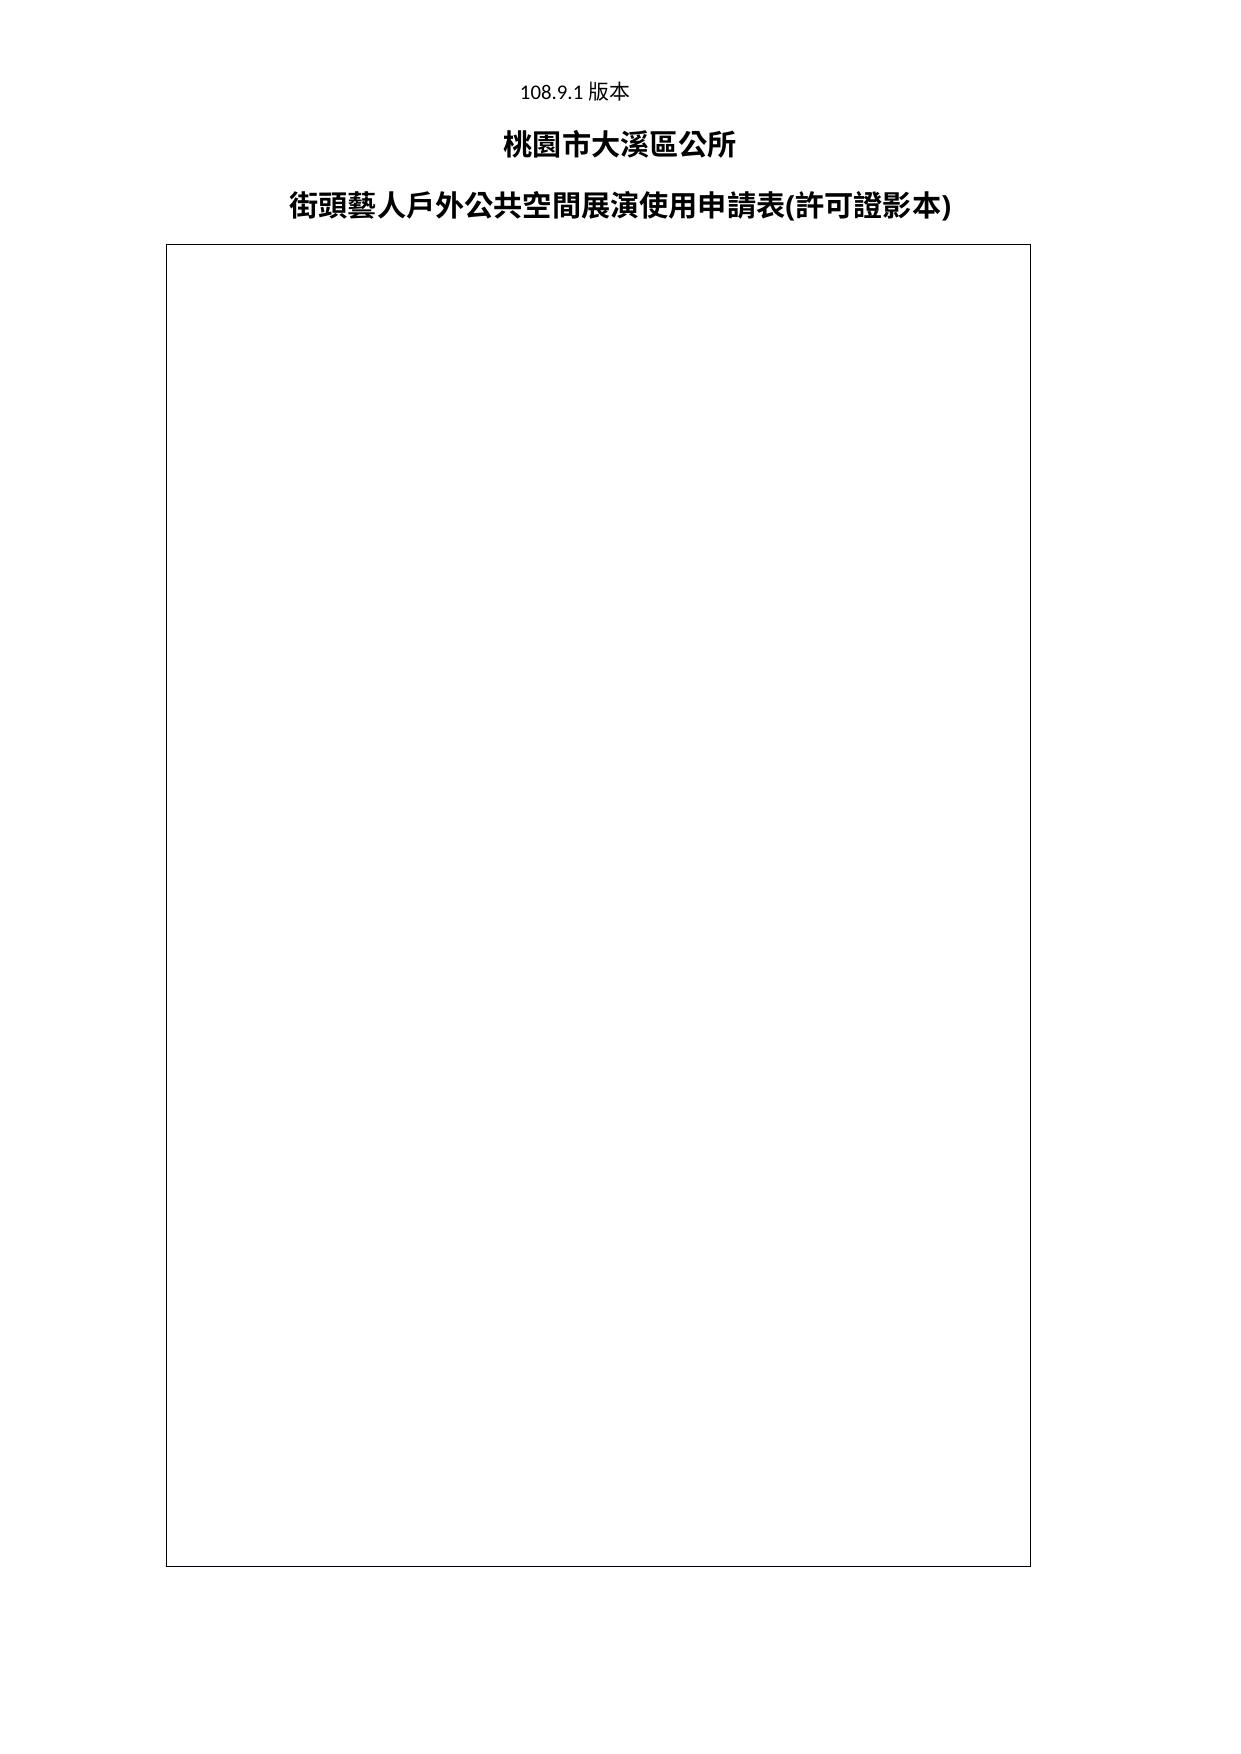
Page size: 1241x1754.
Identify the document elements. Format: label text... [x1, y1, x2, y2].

text 街頭藝人戶外公共空間展演使用申請表(許可證影本) [177, 182, 1063, 224]
text 桃園市大溪區公所 [177, 121, 1063, 163]
table_header [167, 245, 1030, 1566]
